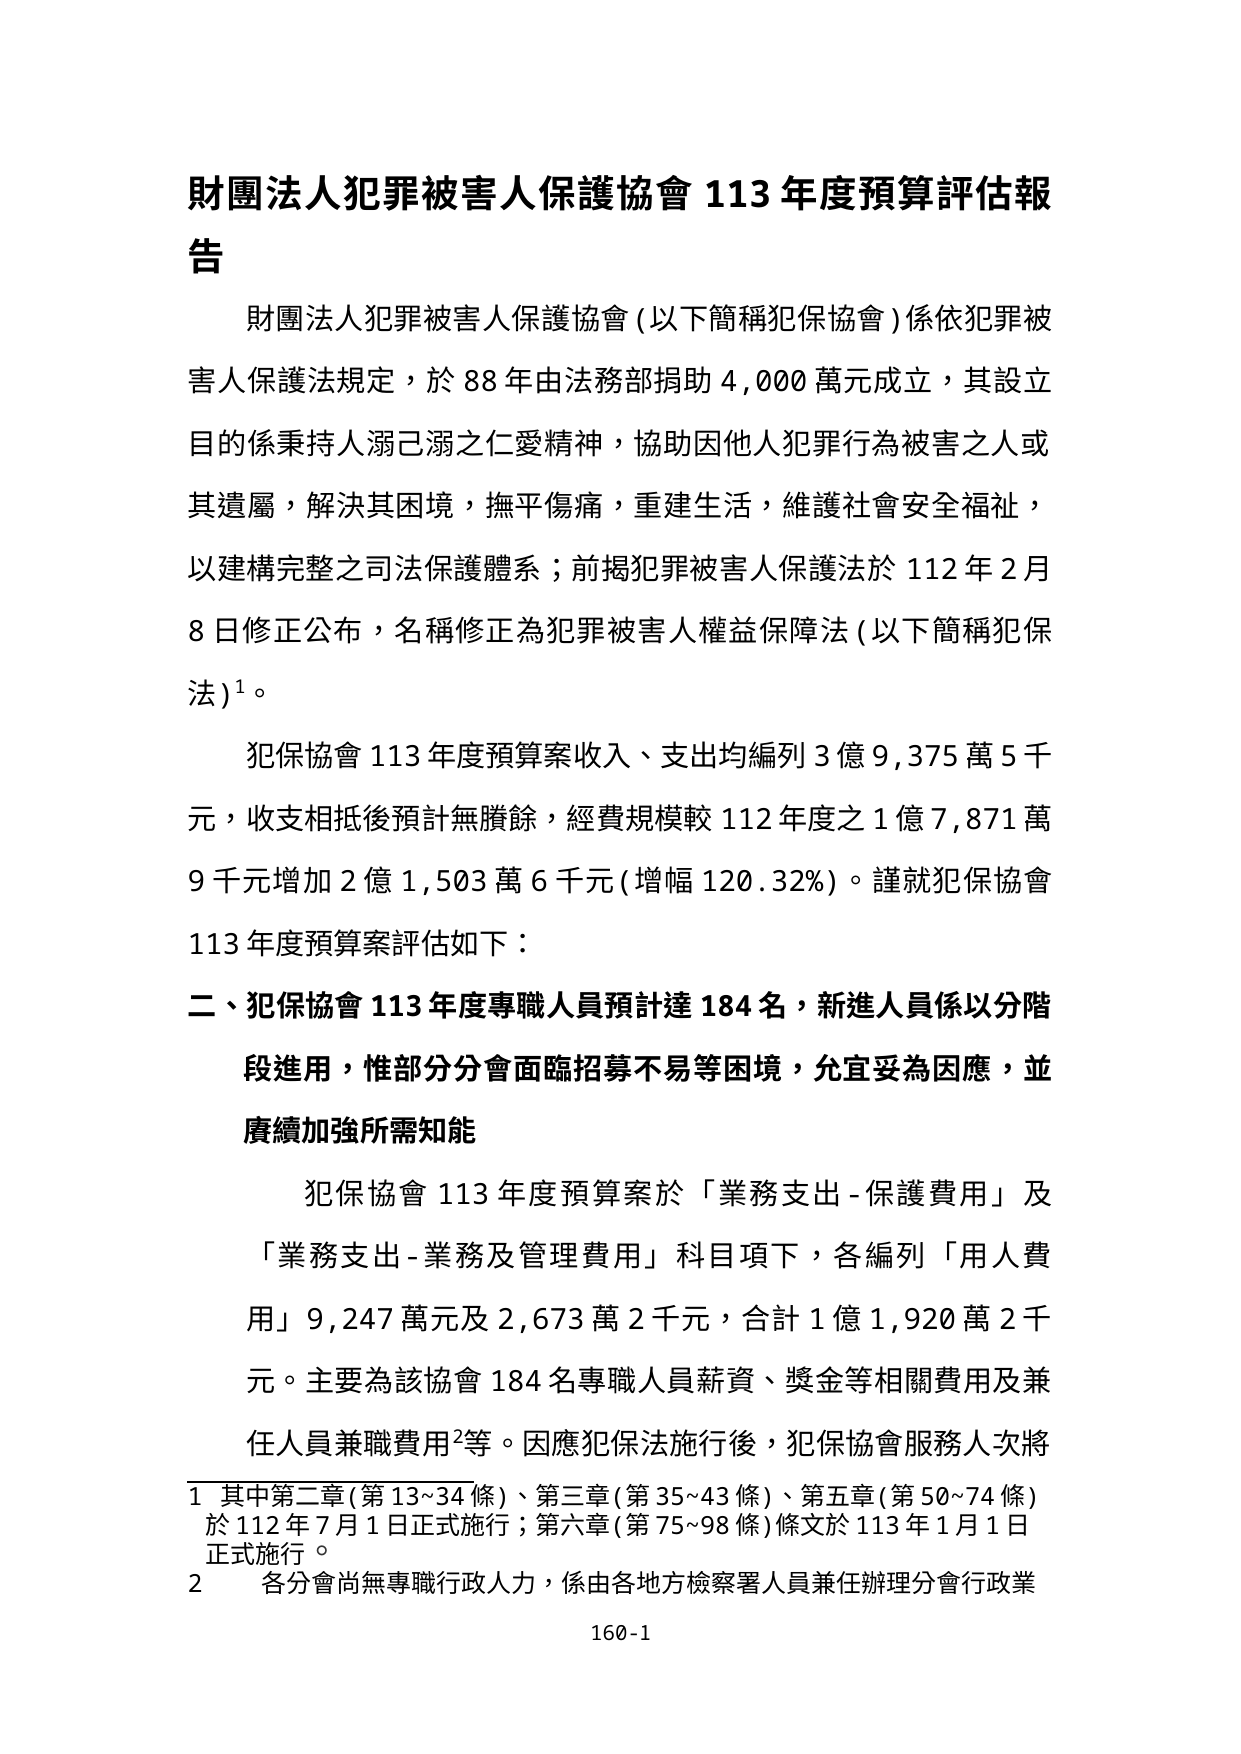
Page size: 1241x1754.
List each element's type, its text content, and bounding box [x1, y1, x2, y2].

text 各分會尚無專職行政人力，係由各地方檢察署人員兼任辦理分會行政業務。 [187, 1569, 1053, 1598]
text 其中第二章(第13~34條)、第三章(第35~43條)、第五章(第50~74條)於112年7月1日正式施行；第六章(第75~98條)條文於113年1月1日正式施行。 [187, 1482, 1053, 1569]
text 財團法人犯罪被害人保護協會113年度預算評估報告 [187, 150, 1053, 275]
text 犯保協會113年度預算案收入、支出均編列3億9,375萬5千元，收支相抵後預計無賸餘，經費規模較112年度之1億7,871萬9千元增加2億1,503萬6千元(增幅120.32%)。謹就犯保協會113年度預算案評估如下： [187, 712, 1053, 962]
text 犯保協會113年度預算案於「業務支出-保護費用」及「業務支出-業務及管理費用」科目項下，各編列「用人費用」9,247萬元及2,673萬2千元，合計1億1,920萬2千元。主要為該協會184名專職人員薪資、獎金等相關費用及兼任人員兼職費用等。因應犯保法施行後，犯保協會服務人次將 [246, 1150, 1053, 1462]
text 財團法人犯罪被害人保護協會(以下簡稱犯保協會)係依犯罪被害人保護法規定，於88年由法務部捐助4,000萬元成立，其設立目的係秉持人溺己溺之仁愛精神，協助因他人犯罪行為被害之人或其遺屬，解決其困境，撫平傷痛，重建生活，維護社會安全福祉，以建構完整之司法保護體系；前揭犯罪被害人保護法於112年2月8日修正公布，名稱修正為犯罪被害人權益保障法(以下簡稱犯保法)。 [187, 275, 1053, 712]
text 二、犯保協會113年度專職人員預計達184名，新進人員係以分階段進用，惟部分分會面臨招募不易等困境，允宜妥為因應，並賡續加強所需知能 [187, 962, 1053, 1150]
